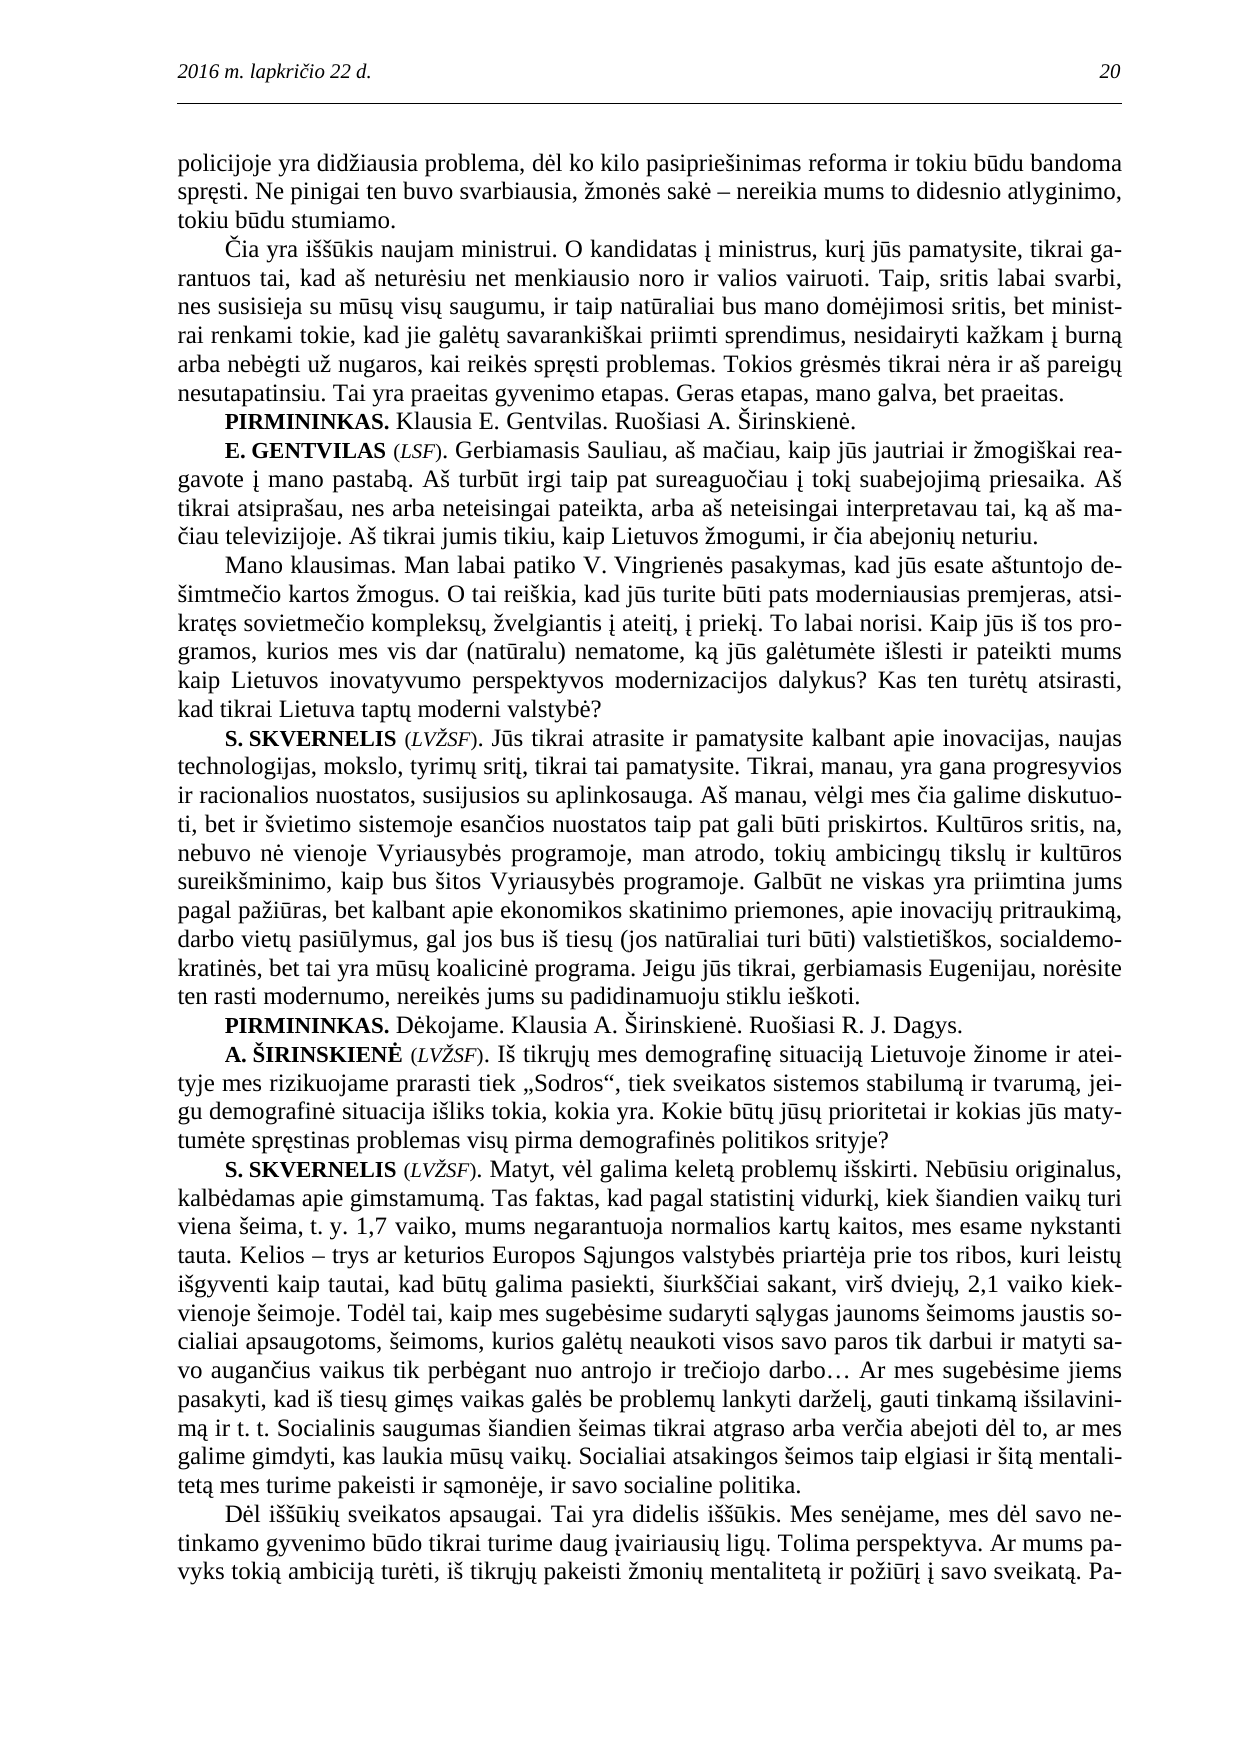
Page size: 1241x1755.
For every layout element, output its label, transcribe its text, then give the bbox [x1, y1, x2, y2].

text po­li­ci­jo­je yra di­džiau­sia pro­ble­ma, dėl ko ki­lo pa­si­prie­ši­ni­mas re­for­ma ir to­kiu bū­du ban­do­ma spręs­ti. Ne pi­ni­gai ten bu­vo svar­biau­sia, žmo­nės sa­kė – ne­rei­kia mums to di­des­nio at­ly­gi­ni­mo, to­kiu bū­du stu­mia­mo. [177, 148, 1122, 234]
text PIRMININKAS. Dė­ko­ja­me. Klau­sia A. Ši­rins­kie­nė. Ruo­šia­si R. J. Da­gys. [177, 1010, 1122, 1039]
text E. GENTVILAS (LSF). Ger­bia­ma­sis Sau­liau, aš ma­čiau, kaip jūs jaut­riai ir žmo­giš­kai re­a­ga­vo­te į ma­no pa­sta­bą. Aš tur­būt ir­gi taip pat su­re­a­guo­čiau į to­kį su­abe­jo­ji­mą prie­sai­ka. Aš tik­rai at­si­pra­šau, nes ar­ba ne­tei­sin­gai pa­teik­ta, ar­ba aš ne­tei­sin­gai in­ter­pre­ta­vau tai, ką aš ma­čiau te­le­vi­zi­jo­je. Aš tik­rai ju­mis ti­kiu, kaip Lie­tu­vos žmo­gu­mi, ir čia abe­jo­nių ne­tu­riu. [177, 435, 1122, 550]
text Ma­no klau­si­mas. Man la­bai pa­ti­ko V. Ving­rie­nės pa­sa­ky­mas, kad jūs esa­te aš­tun­to­jo de­šimt­me­čio kar­tos žmo­gus. O tai reiš­kia, kad jūs tu­ri­te bū­ti pats mo­der­niau­sias prem­je­ras, at­si­kra­tęs so­viet­me­čio kom­plek­sų, žvel­gian­tis į at­ei­tį, į prie­kį. To la­bai no­ri­si. Kaip jūs iš tos pro­gra­mos, ku­rios mes vis dar (na­tū­ra­lu) ne­ma­to­me, ką jūs ga­lė­tu­mė­te iš­les­ti ir pa­teik­ti mums kaip Lie­tu­vos ino­va­ty­vu­mo per­spek­ty­vos mo­der­ni­za­ci­jos da­ly­kus? Kas ten tu­rė­tų at­si­ras­ti, kad tik­rai Lie­tu­va tap­tų mo­der­ni vals­ty­bė? [177, 550, 1122, 723]
text Čia yra iš­šū­kis nau­jam mi­nist­rui. O kan­di­da­tas į mi­nist­rus, ku­rį jūs pa­ma­ty­si­te, tik­rai ga­ran­tuos tai, kad aš ne­tu­rė­siu net men­kiau­sio no­ro ir va­lios vai­ruo­ti. Taip, sri­tis la­bai svar­bi, nes su­si­sie­ja su mū­sų vi­sų sau­gu­mu, ir taip na­tū­ra­liai bus ma­no do­mė­ji­mo­si sri­tis, bet mi­nist­rai ren­ka­mi to­kie, kad jie ga­lė­tų sa­va­ran­kiš­kai pri­im­ti spren­di­mus, ne­si­dai­ry­ti kaž­kam į bur­ną ar­ba ne­bėg­ti už nu­ga­ros, kai rei­kės spręs­ti pro­ble­mas. To­kios grės­mės tik­rai nė­ra ir aš pa­rei­gų ne­su­ta­pa­tin­siu. Tai yra pra­ei­tas gy­ve­ni­mo eta­pas. Ge­ras eta­pas, ma­no gal­va, bet pra­ei­tas. [177, 234, 1122, 406]
text S. SKVERNELIS (LVŽSF). Ma­tyt, vėl ga­li­ma ke­le­tą pro­ble­mų iš­skir­ti. Ne­bū­siu ori­gi­na­lus, kal­bė­da­mas apie gims­ta­mu­mą. Tas fak­tas, kad pa­gal sta­tis­ti­nį vi­dur­kį, kiek šian­dien vai­kų tu­ri vie­na šei­ma, t. y. 1,7 vai­ko, mums ne­ga­ran­tuo­ja nor­ma­lios kar­tų kai­tos, mes esa­me nyks­tan­ti tau­ta. Ke­lios – trys ar ke­tu­rios Eu­ro­pos Są­jun­gos vals­ty­bės pri­ar­tė­ja prie tos ri­bos, ku­ri leis­tų iš­gy­ven­ti kaip tau­tai, kad bū­tų ga­li­ma pa­siek­ti, šiurkš­čiai sa­kant, virš dvie­jų, 2,1 vai­ko kiek­vie­no­je šei­mo­je. To­dėl tai, kaip mes su­ge­bė­si­me su­da­ry­ti są­ly­gas jau­noms šei­moms jaus­tis so­cia­liai ap­sau­go­to­ms, šei­moms, ku­rios ga­lė­tų ne­au­ko­ti vi­sos sa­vo pa­ros tik dar­bui ir ma­ty­ti sa­vo au­gan­čius vai­kus tik per­bė­gant nuo ant­ro­jo ir tre­čio­jo dar­bo… Ar mes su­ge­bė­si­me jiems pa­sa­ky­ti, kad iš tie­sų gi­męs vai­kas ga­lės be pro­ble­mų lan­ky­ti dar­že­lį, gau­ti tin­ka­mą iš­si­la­vi­ni­mą ir t. t. So­cia­li­nis sau­gu­mas šian­dien šei­ma­s tik­rai at­gra­so ar­ba ver­čia abe­jo­ti dėl to, ar mes ga­li­me gim­dy­ti, kas lau­kia mū­sų vai­kų. So­cia­liai at­sa­kin­gos šei­mos taip el­gia­si ir ši­tą men­ta­li­te­tą mes tu­ri­me pa­keis­ti ir są­mo­nė­je, ir sa­vo so­cia­li­ne po­li­ti­ka. [177, 1154, 1122, 1499]
text Dėl iš­šū­kių svei­ka­tos ap­sau­gai. Tai yra di­de­lis iš­šū­kis. Mes se­nė­ja­me, mes dėl sa­vo ne­tin­ka­mo gy­ve­ni­mo bū­do tik­rai tu­ri­me daug įvai­riau­sių li­gų. To­li­ma per­spek­ty­va. Ar mums pa­vyks to­kią am­bi­ci­ją tu­rė­ti, iš tik­rų­jų pa­keis­ti žmo­nių men­ta­li­te­tą ir po­žiū­rį į sa­vo svei­ka­tą. Pa­ [177, 1499, 1122, 1585]
text A. ŠIRINSKIENĖ (LVŽSF). Iš tik­rų­jų mes de­mo­gra­finę si­tu­a­ci­ją Lie­tu­vo­je ži­no­me ir at­ei­ty­je mes ri­zi­kuo­ja­me pra­ras­ti tiek „Sod­ros“, tiek svei­ka­tos sis­te­mos sta­bi­lu­mą ir tva­ru­mą, jei­gu de­mo­gra­finė si­tu­a­ci­ja iš­liks to­kia, ko­kia yra. Ko­kie bū­tų jū­sų pri­ori­te­tai ir ko­kias jūs ma­ty­tu­mė­te spręs­ti­nas pro­ble­mas vi­sų pir­ma de­mo­gra­finės po­li­ti­kos sri­ty­je? [177, 1039, 1122, 1154]
text S. SKVERNELIS (LVŽSF). Jūs tik­rai at­ra­si­te ir pa­ma­ty­si­te kal­bant apie ino­va­ci­jas, nau­jas tech­no­lo­gi­jas, moks­lo, ty­ri­mų sri­tį, tik­rai tai pa­ma­ty­si­te. Tik­rai, ma­nau, yra ga­na pro­gre­sy­vios ir ra­cio­na­lios nuo­sta­tos, su­si­ju­sios su ap­lin­ko­sau­ga. Aš ma­nau, vėl­gi mes čia ga­li­me dis­ku­tuo­ti, bet ir švie­ti­mo sis­te­mo­je esan­čios nuo­sta­tos taip pat ga­li bū­ti pri­skir­tos. Kul­tū­ros sri­tis, na, ne­bu­vo nė vie­no­je Vy­riau­sy­bės pro­gra­mo­je, man at­ro­do, to­kių am­bi­cin­gų tiks­lų ir kul­tū­ros su­reikš­mi­ni­mo, kaip bus ši­tos Vy­riau­sy­bės pro­gra­mo­je. Gal­būt ne vis­kas yra pri­im­ti­na jums pa­gal pa­žiū­ras, bet kal­bant apie eko­no­mi­kos ska­ti­ni­mo prie­mo­nes, apie ino­va­ci­jų pri­trau­ki­mą, dar­bo vie­tų pa­siū­ly­mus, gal jos bus iš tie­sų (jos na­tū­ra­liai tu­ri bū­ti) vals­tie­tiš­kos, so­cial­de­mo­k­ra­ti­nės, bet tai yra mū­sų ko­a­li­ci­nė pro­gra­ma. Jei­gu jūs tik­rai, ger­bia­ma­sis Eu­ge­ni­jau, no­rė­si­te ten ras­ti mo­der­nu­mo, ne­rei­kės jums su pa­di­di­na­muo­ju stik­lu ieš­ko­ti. [177, 723, 1122, 1010]
text PIRMININKAS. Klau­sia E. Gent­vi­las. Ruo­šia­si A. Ši­rins­kie­nė. [177, 406, 1122, 435]
